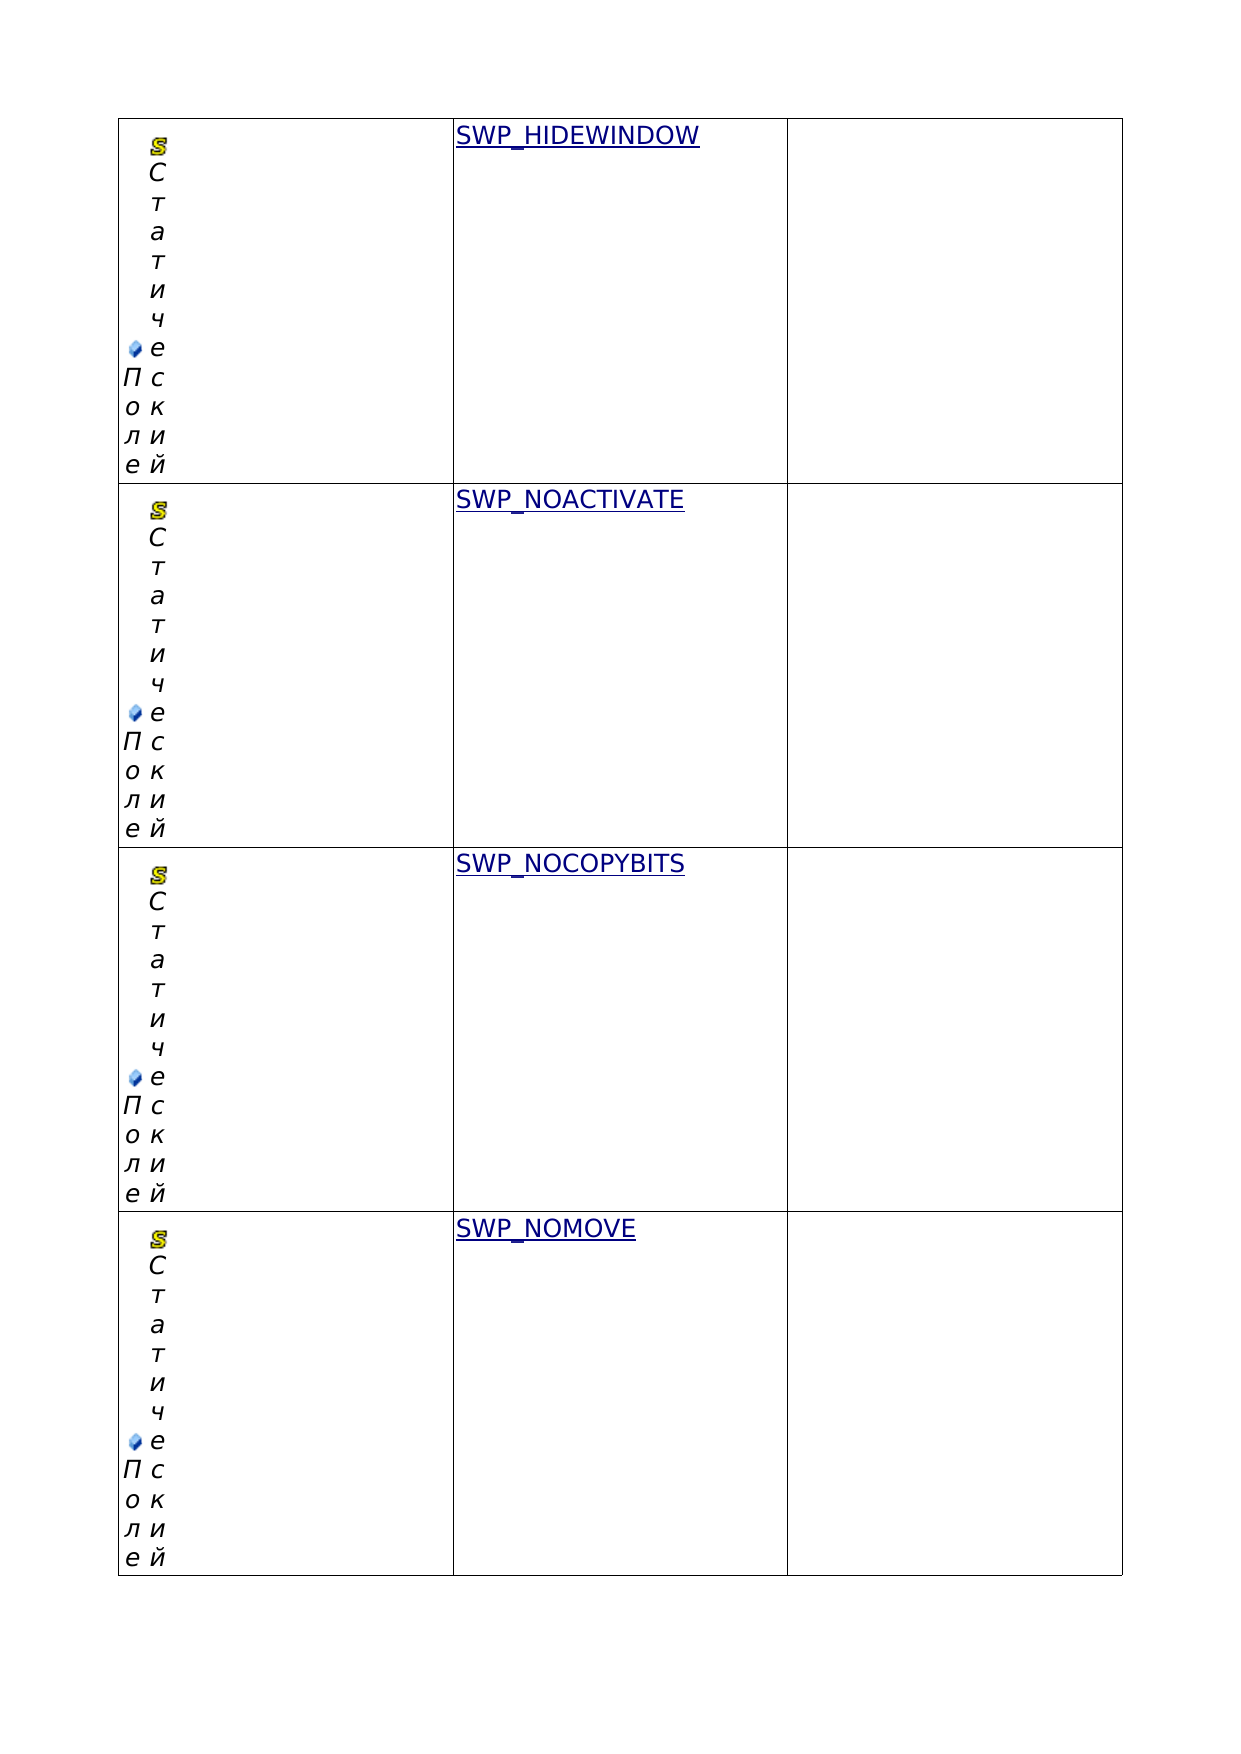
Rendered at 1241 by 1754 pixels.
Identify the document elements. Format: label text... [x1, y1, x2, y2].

picture [121, 337, 146, 363]
table_cell [788, 1212, 1122, 1575]
picture [146, 133, 172, 159]
picture [146, 497, 172, 523]
table_cell SWP_NOMOVE [454, 1212, 787, 1575]
picture [121, 702, 146, 727]
table_cell [788, 484, 1122, 847]
table_cell SWP_HIDEWINDOW [454, 119, 787, 482]
picture [146, 1226, 172, 1252]
table_cell [119, 1212, 453, 1575]
table_cell [119, 848, 453, 1211]
table_cell [788, 119, 1122, 482]
picture [121, 1066, 146, 1092]
table_cell [119, 119, 453, 482]
table_cell [788, 848, 1122, 1211]
table_cell SWP_NOCOPYBITS [454, 848, 787, 1211]
picture [146, 862, 172, 888]
table_cell SWP_NOACTIVATE [454, 484, 787, 847]
table_cell [119, 484, 453, 847]
picture [121, 1430, 146, 1456]
